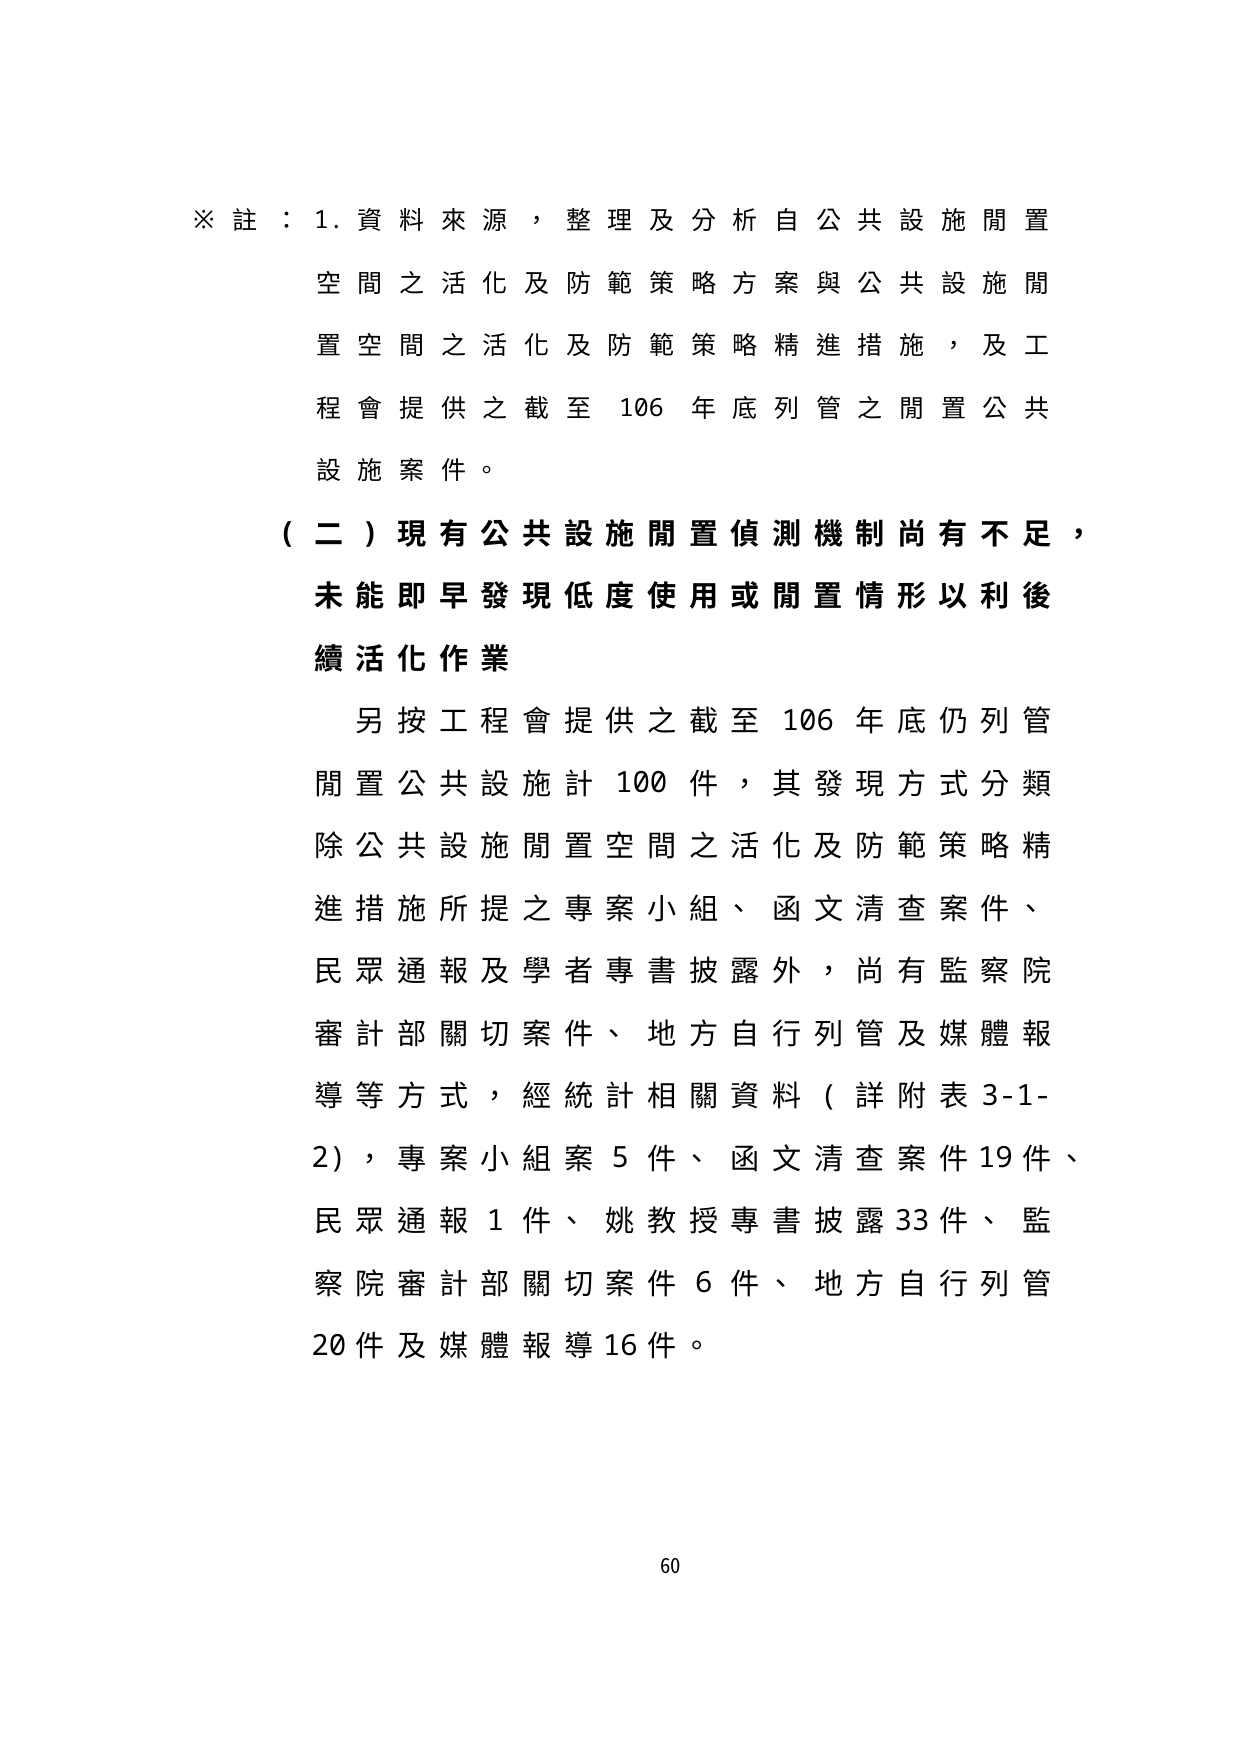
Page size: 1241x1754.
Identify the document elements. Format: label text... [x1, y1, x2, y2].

text 另按工程會提供之截至106年底仍列管閒置公共設施計100件，其發現方式分類除公共設施閒置空間之活化及防範策略精進措施所提之專案小組、函文清查案件、民眾通報及學者專書披露外，尚有監察院審計部關切案件、地方自行列管及媒體報導等方式，經統計相關資料(詳附表3-1-2)，專案小組案5件、函文清查案件19件、民眾通報1件、姚教授專書披露33件、監察院審計部關切案件6件、地方自行列管20件及媒體報導16件。 [271, 677, 1058, 1365]
text (二)現有公共設施閒置偵測機制尚有不足，未能即早發現低度使用或閒置情形以利後續活化作業 [241, 490, 1058, 677]
text ※註：1.資料來源，整理及分析自公共設施閒置空間之活化及防範策略方案與公共設施閒置空間之活化及防範策略精進措施，及工程會提供之截至106年底列管之閒置公共設施案件。 [183, 177, 1058, 490]
